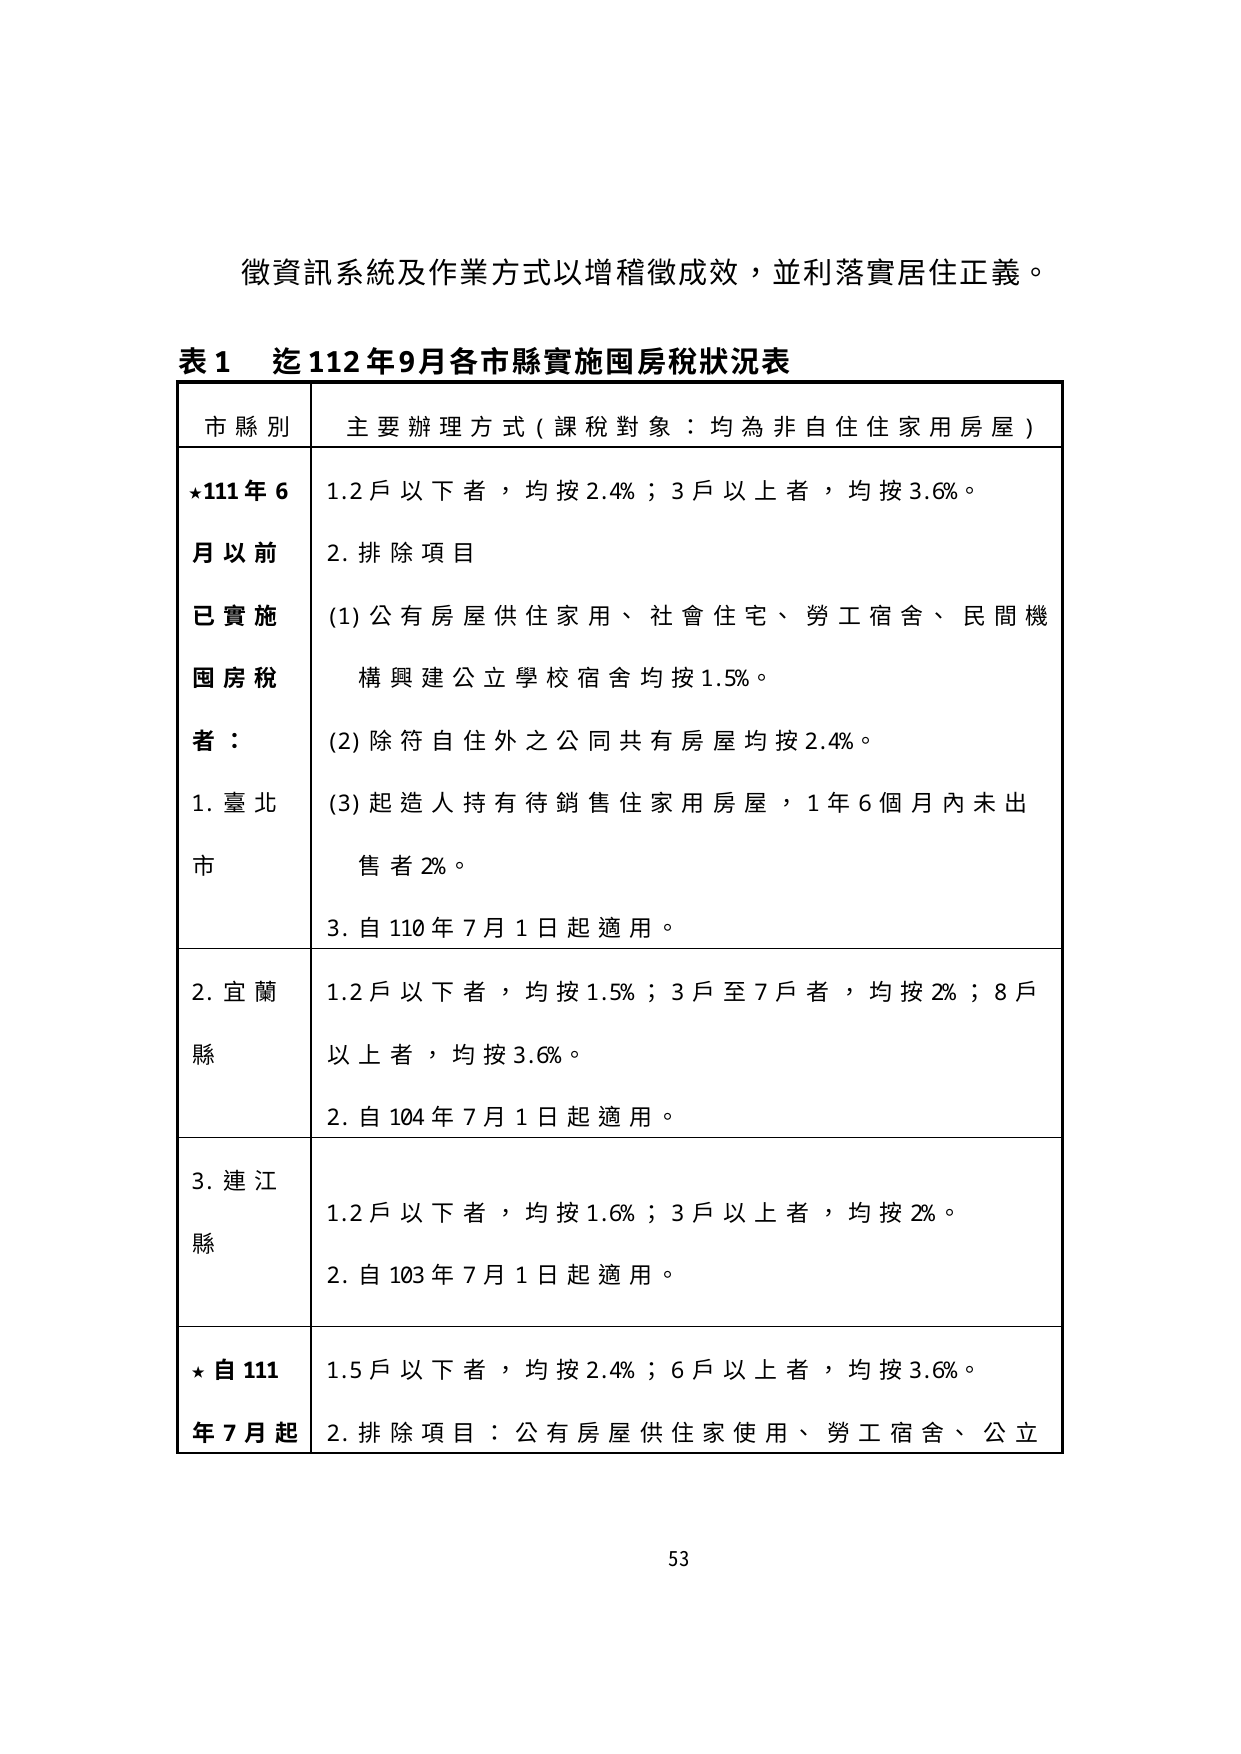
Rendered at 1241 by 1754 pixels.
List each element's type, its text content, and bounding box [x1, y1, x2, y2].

text 徵資訊系統及作業方式以增稽徵成效，並利落實居住正義。 [236, 229, 1063, 292]
table_cell 1.2戶以下者，均按1.6%；3戶以上者，均按2%。 2.自103年7月1日起適用。 [312, 1138, 1061, 1326]
table_cell ★自111年7月起 [179, 1327, 310, 1452]
table_cell ★111年6月以前已實施囤房稅者： 1.臺北市 [179, 448, 310, 947]
table_header 市縣別 [179, 384, 310, 446]
table_cell 2.宜蘭縣 [179, 949, 310, 1137]
table_cell 1.5戶以下者，均按2.4%；6戶以上者，均按3.6%。 2.排除項目：公有房屋供住家使用、勞工宿舍、公立 [312, 1327, 1061, 1452]
table_cell 1.2戶以下者，均按1.5%；3戶至7戶者，均按2%；8戶以上者，均按3.6%。 2.自104年7月1日起適用。 [312, 949, 1061, 1137]
table_header 主要辦理方式(課稅對象：均為非自住住家用房屋) [312, 384, 1061, 446]
table_cell 1.2戶以下者，均按2.4%；3戶以上者，均按3.6%。 2.排除項目 (1)公有房屋供住家用、社會住宅、勞工宿舍、民間機構興建公立學校宿舍均按1.5%。 (2)除符自住外之公同共有房屋均按2.4%。 (3)起造人持有待銷售住家用房屋，1年6個月內未出售者2%。 3.自110年7月1日起適用。 [312, 448, 1061, 947]
text 表1 迄112年9月各市縣實施囤房稅狀況表 [177, 318, 1063, 380]
table_cell 3.連江縣 [179, 1138, 310, 1326]
